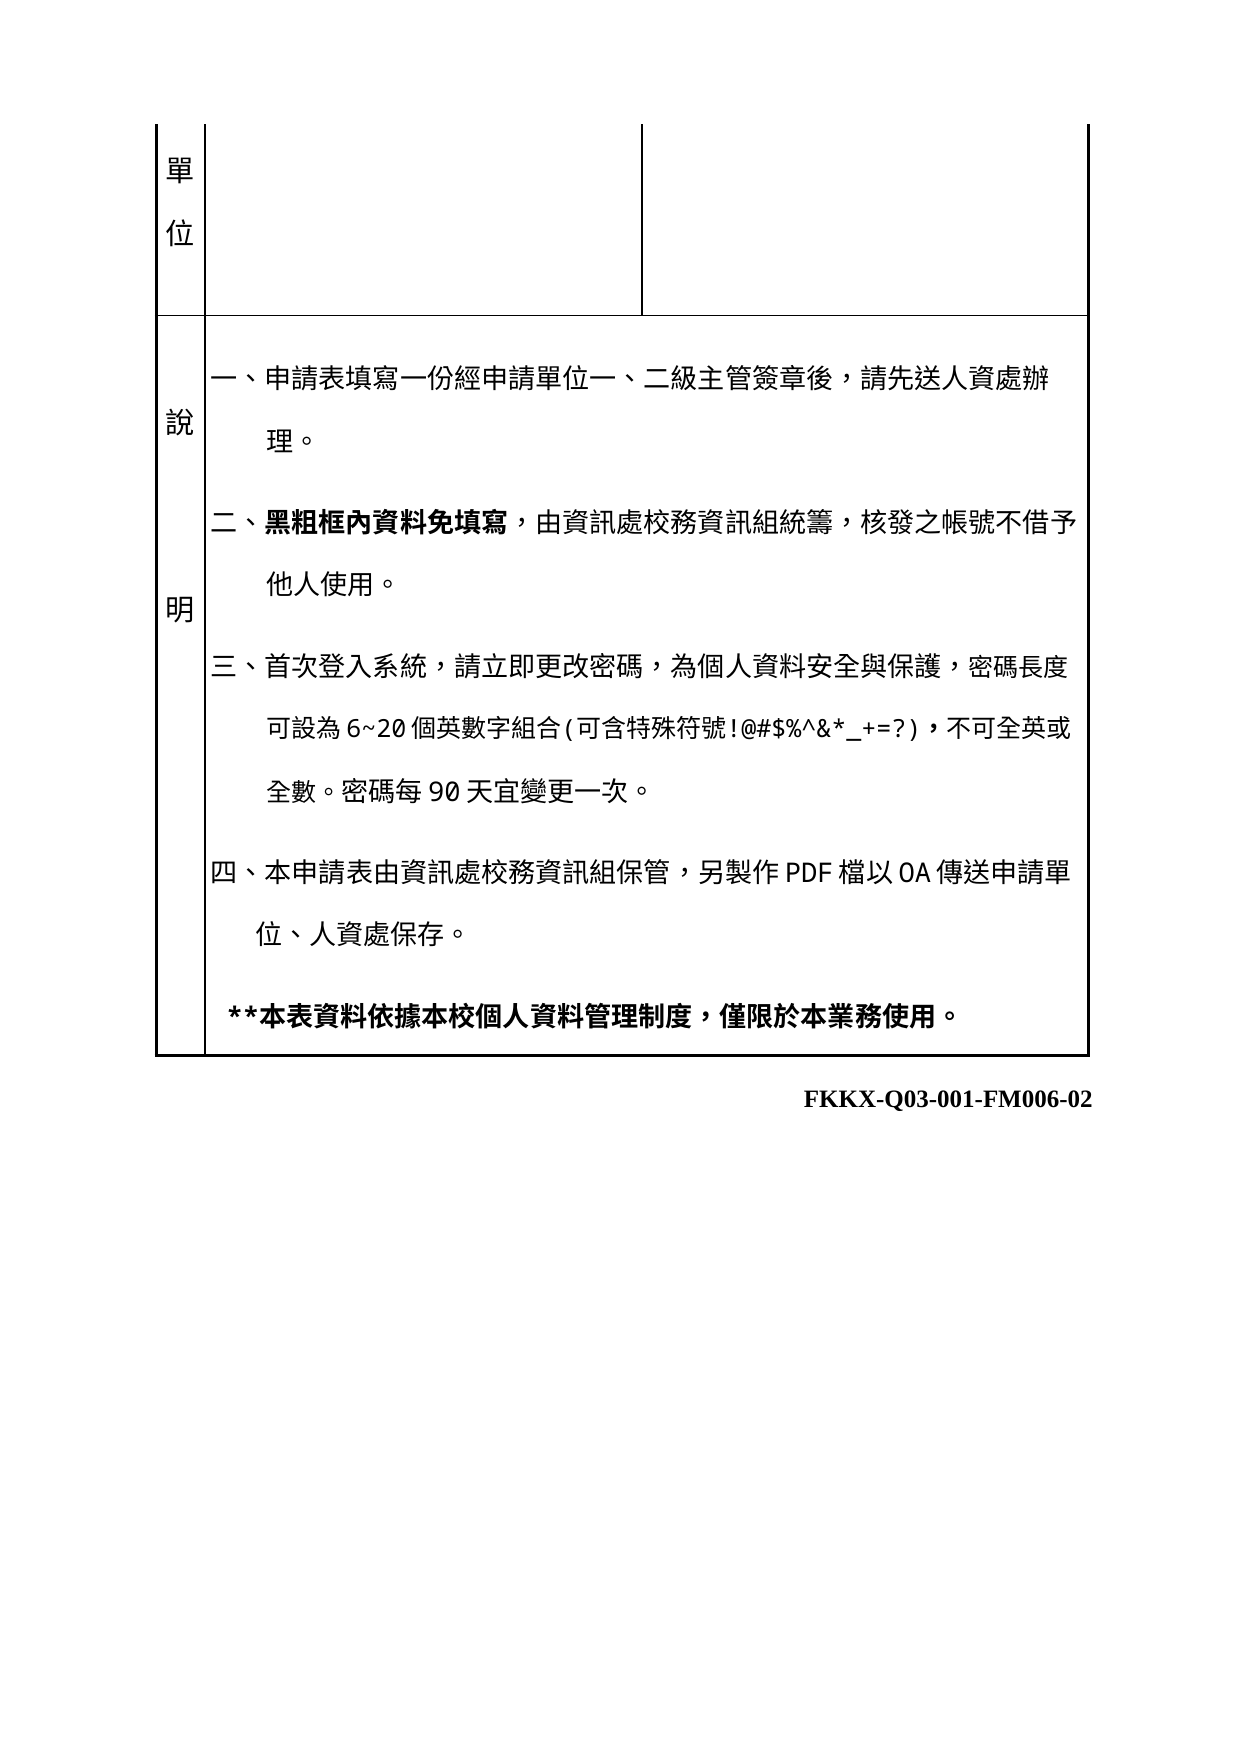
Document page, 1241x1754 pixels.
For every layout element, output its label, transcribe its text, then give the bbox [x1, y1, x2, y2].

table_cell 一、申請表填寫一份經申請單位一、二級主管簽章後，請先送人資處辦理。 二、黑粗框內資料免填寫，由資訊處校務資訊組統籌，核發之帳號不借予他人使用。 三、首次登入系統，請立即更改密碼，為個人資料安全與保護，密碼長度可設為6~20個英數字組合(可含特殊符號!@#$%^&*_+=?)，不可全英或全數。密碼每90天宜變更一次。 四、本申請表由資訊處校務資訊組保管，另製作PDF檔以OA傳送申請單位、人資處保存。 **本表資料依據本校個人資料管理制度，僅限於本業務使用。 [206, 316, 1087, 1054]
text FKKX-Q03-001-FM006-02 [148, 1057, 1092, 1119]
table_cell 單 位 [158, 124, 204, 315]
table_cell [151, 315, 155, 1054]
table_cell 說 明 [158, 316, 204, 1054]
table_cell [206, 124, 641, 315]
table_cell [151, 124, 155, 315]
table_cell [643, 124, 1087, 315]
